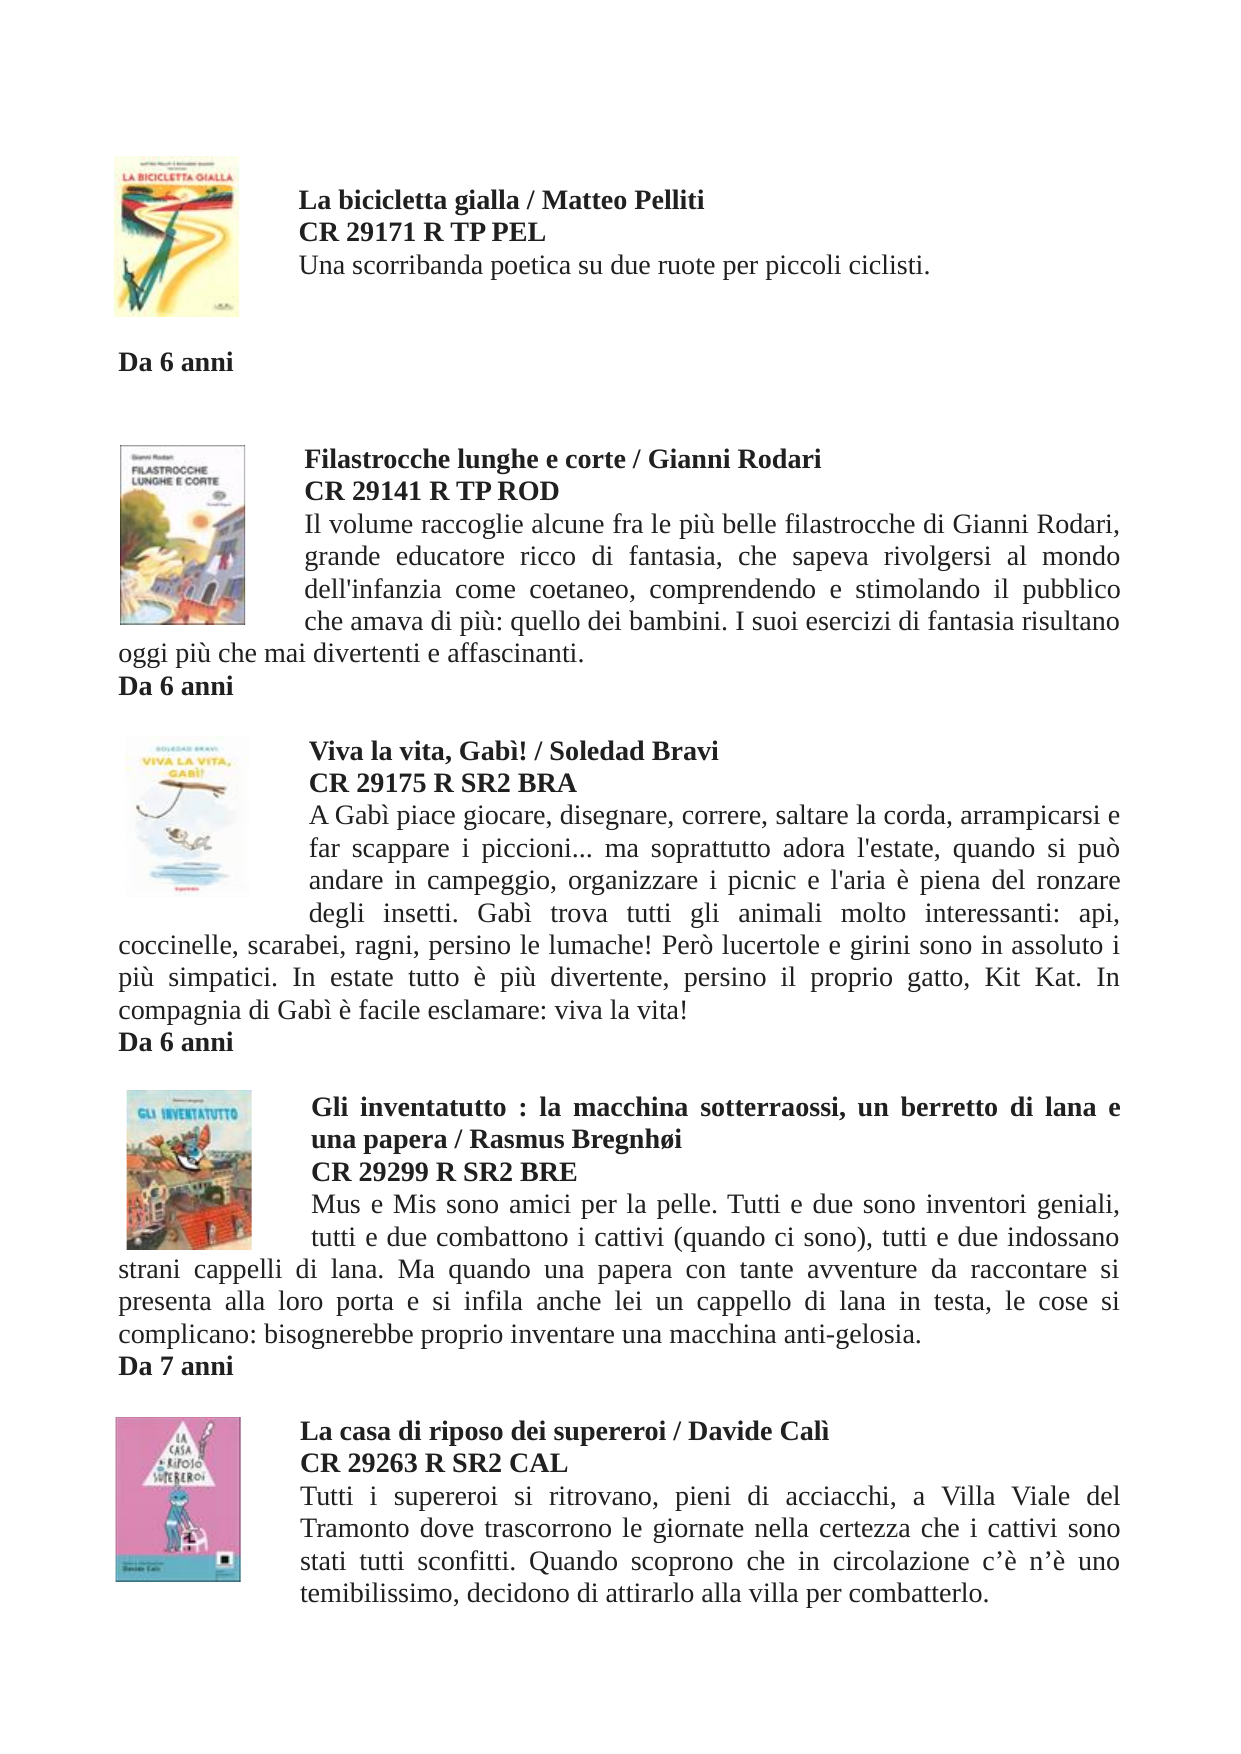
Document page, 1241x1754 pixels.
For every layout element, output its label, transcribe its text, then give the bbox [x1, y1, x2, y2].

picture [114, 156, 240, 317]
picture [115, 1417, 241, 1582]
text Da 7 anni [118, 1349, 1122, 1382]
text Il volume raccoglie alcune fra le più belle filastrocche di Gianni Rodari, grande educatore ricco di fantasia, che sapeva rivolgersi al mondo dell'infanzia come coetaneo, comprendendo e stimolando il pubblico che amava di più: quello dei bambini. I suoi esercizi di fantasia risultano oggi più che mai divertenti e affascinanti. [118, 507, 1122, 669]
text Gli inventatutto : la macchina sotterraossi, un berretto di lana e una papera / Rasmus Bregnhøi [252, 1090, 1122, 1155]
text CR 29263 R SR2 CAL [241, 1446, 1122, 1479]
text CR 29171 R TP PEL [240, 215, 1122, 248]
text La bicicletta gialla / Matteo Pelliti [240, 183, 1122, 215]
text Da 6 anni [118, 345, 1122, 377]
text A Gabì piace giocare, disegnare, correre, saltare la corda, arrampicarsi e far scappare i piccioni... ma soprattutto adora l'estate, quando si può andare in campeggio, organizzare i picnic e l'aria è piena del ronzare degli insetti. Gabì trova tutti gli animali molto interessanti: api, coccinelle, scarabei, ragni, persino le lumache! Però lucertole e girini sono in assoluto i più simpatici. In estate tutto è più divertente, persino il proprio gatto, Kit Kat. In compagnia di Gabì è facile esclamare: viva la vita! [118, 798, 1122, 1025]
text La casa di riposo dei supereroi / Davide Calì [118, 1414, 1122, 1446]
text Mus e Mis sono amici per la pelle. Tutti e due sono inventori geniali, tutti e due combattono i cattivi (quando ci sono), tutti e due indossano strani cappelli di lana. Ma quando una papera con tante avventure da raccontare si presenta alla loro porta e si infila anche lei un cappello di lana in testa, le cose si complicano: bisognerebbe proprio inventare una macchina anti-gelosia. [118, 1187, 1122, 1349]
text Da 6 anni [118, 1025, 1122, 1058]
text Da 6 anni [118, 669, 1122, 701]
picture [126, 1090, 252, 1250]
text Viva la vita, Gabì! / Soledad Bravi [118, 734, 1122, 766]
text Filastrocche lunghe e corte / Gianni Rodari [118, 442, 1122, 474]
picture [124, 736, 250, 897]
text CR 29175 R SR2 BRA [250, 766, 1122, 798]
text Una scorribanda poetica su due ruote per piccoli ciclisti. [240, 248, 1122, 280]
picture [120, 445, 245, 625]
text CR 29299 R SR2 BRE [252, 1155, 1122, 1187]
text Tutti i supereroi si ritrovano, pieni di acciacchi, a Villa Viale del Tramonto dove trascorrono le giornate nella certezza che i cattivi sono stati tutti sconfitti. Quando scoprono che in circolazione c’è n’è uno temibilissimo, decidono di attirarlo alla villa per combatterlo. [118, 1479, 1122, 1608]
text CR 29141 R TP ROD [245, 474, 1122, 507]
